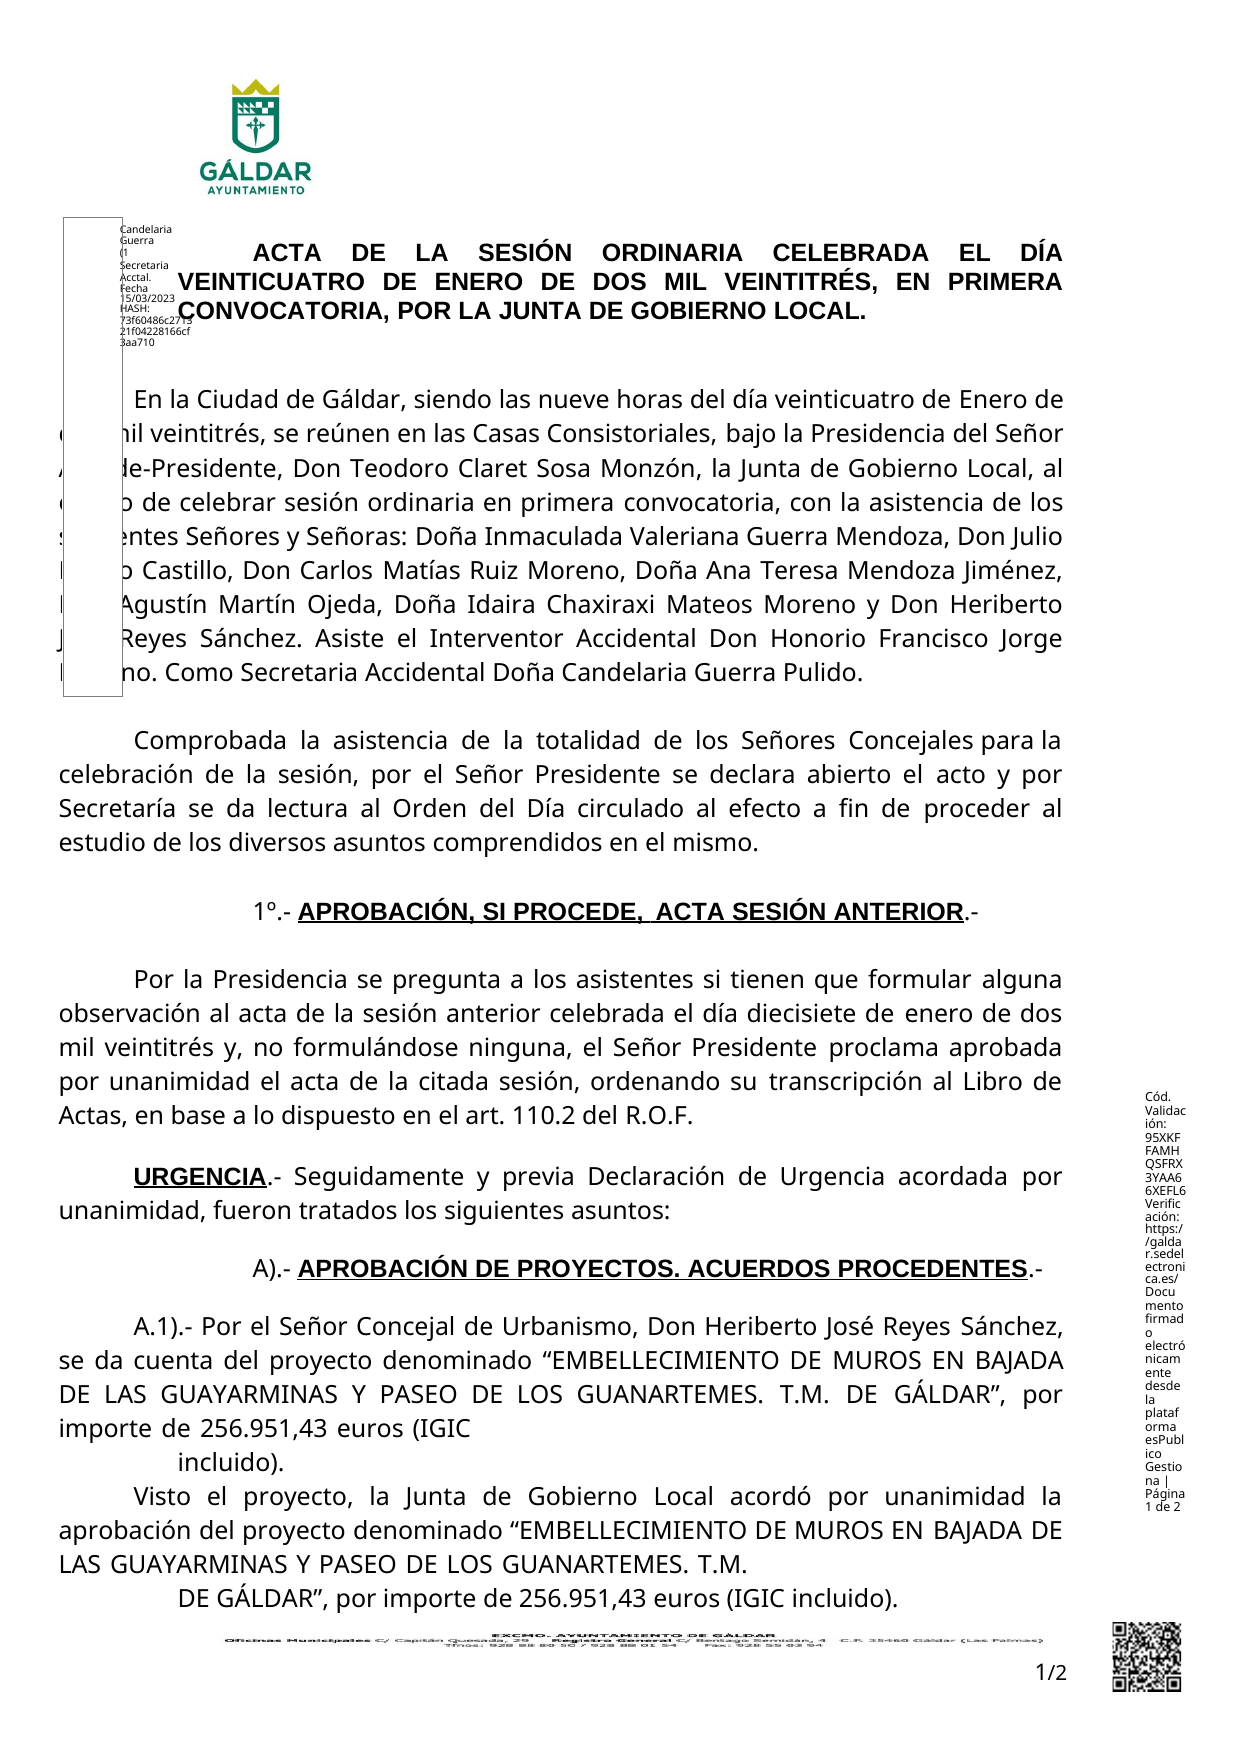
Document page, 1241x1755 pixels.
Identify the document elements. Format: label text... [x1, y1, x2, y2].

text A.1).- Por el Señor Concejal de Urbanismo, Don Heriberto José Reyes Sánchez, se da cuenta del proyecto denominado “EMBELLECIMIENTO DE MUROS EN BAJADA DE LAS GUAYARMINAS Y PASEO DE LOS GUANARTEMES. T.M. DE GÁLDAR”, por importe de 256.951,43 euros (IGIC [58, 1308, 1064, 1444]
subtitle ACTA DE LA SESIÓN ORDINARIA CELEBRADA EL DÍA VEINTICUATRO DE ENERO DE DOS MIL VEINTITRÉS, EN PRIMERA CONVOCATORIA, POR LA JUNTA DE GOBIERNO LOCAL. [64, 218, 122, 696]
text Comprobada la asistencia de la totalidad de los Señores Concejales para la celebración de la sesión, por el Señor Presidente se declara abierto el acto y por Secretaría se da lectura al Orden del Día circulado al efecto a fin de proceder al estudio de los diversos asuntos comprendidos en el mismo. [58, 723, 1062, 859]
subtitle A).- APROBACIÓN DE PROYECTOS. ACUERDOS PROCEDENTES.- [252, 1250, 1076, 1284]
text DE GÁLDAR”, por importe de 256.951,43 euros (IGIC incluido). [177, 1581, 1076, 1615]
text Visto el proyecto, la Junta de Gobierno Local acordó por unanimidad la aprobación del proyecto denominado “EMBELLECIMIENTO DE MUROS EN BAJADA DE LAS GUAYARMINAS Y PASEO DE LOS GUANARTEMES. T.M. [58, 1479, 1063, 1581]
subtitle 1º.- APROBACIÓN, SI PROCEDE, ACTA SESIÓN ANTERIOR.- [252, 893, 1076, 927]
subtitle ACTA DE LA SESIÓN ORDINARIA CELEBRADA EL DÍA VEINTICUATRO DE ENERO DE DOS MIL VEINTITRÉS, EN PRIMERA CONVOCATORIA, POR LA JUNTA DE GOBIERNO LOCAL. [177, 238, 1063, 324]
text incluido). [177, 1444, 1076, 1479]
text Cód. Validación: 95XKFFAMHQSFRX3YAA66XEFL6 [1145, 1091, 1186, 1198]
text Verificación: https://galdar.sedelectronica.es/ [1145, 1198, 1186, 1286]
text Por la Presidencia se pregunta a los asistentes si tienen que formular alguna observación al acta de la sesión anterior celebrada el día diecisiete de enero de dos mil veintitrés y, no formulándose ninguna, el Señor Presidente proclama aprobada por unanimidad el acta de la citada sesión, ordenando su transcripción al Libro de Actas, en base a lo dispuesto en el art. 110.2 del R.O.F. [58, 961, 1062, 1132]
text En la Ciudad de Gáldar, siendo las nueve horas del día veinticuatro de Enero de dos mil veintitrés, se reúnen en las Casas Consistoriales, bajo la Presidencia del Señor Alcalde-Presidente, Don Teodoro Claret Sosa Monzón, la Junta de Gobierno Local, al objeto de celebrar sesión ordinaria en primera convocatoria, con la asistencia de los siguientes Señores y Señoras: Doña Inmaculada Valeriana Guerra Mendoza, Don Julio Mateo Castillo, Don Carlos Matías Ruiz Moreno, Doña Ana Teresa Mendoza Jiménez, Don Agustín Martín Ojeda, Doña Idaira Chaxiraxi Mateos Moreno y Don Heriberto José Reyes Sánchez. Asiste el Interventor Accidental Don Honorio Francisco Jorge Moreno. Como Secretaria Accidental Doña Candelaria Guerra Pulido. [123, 382, 1064, 689]
text Documento firmado electrónicamente desde la plataforma esPublico Gestiona | Página 1 de 2 [1145, 1286, 1186, 1514]
text URGENCIA.- Seguidamente y previa Declaración de Urgencia acordada por unanimidad, fueron tratados los siguientes asuntos: [58, 1158, 1062, 1226]
